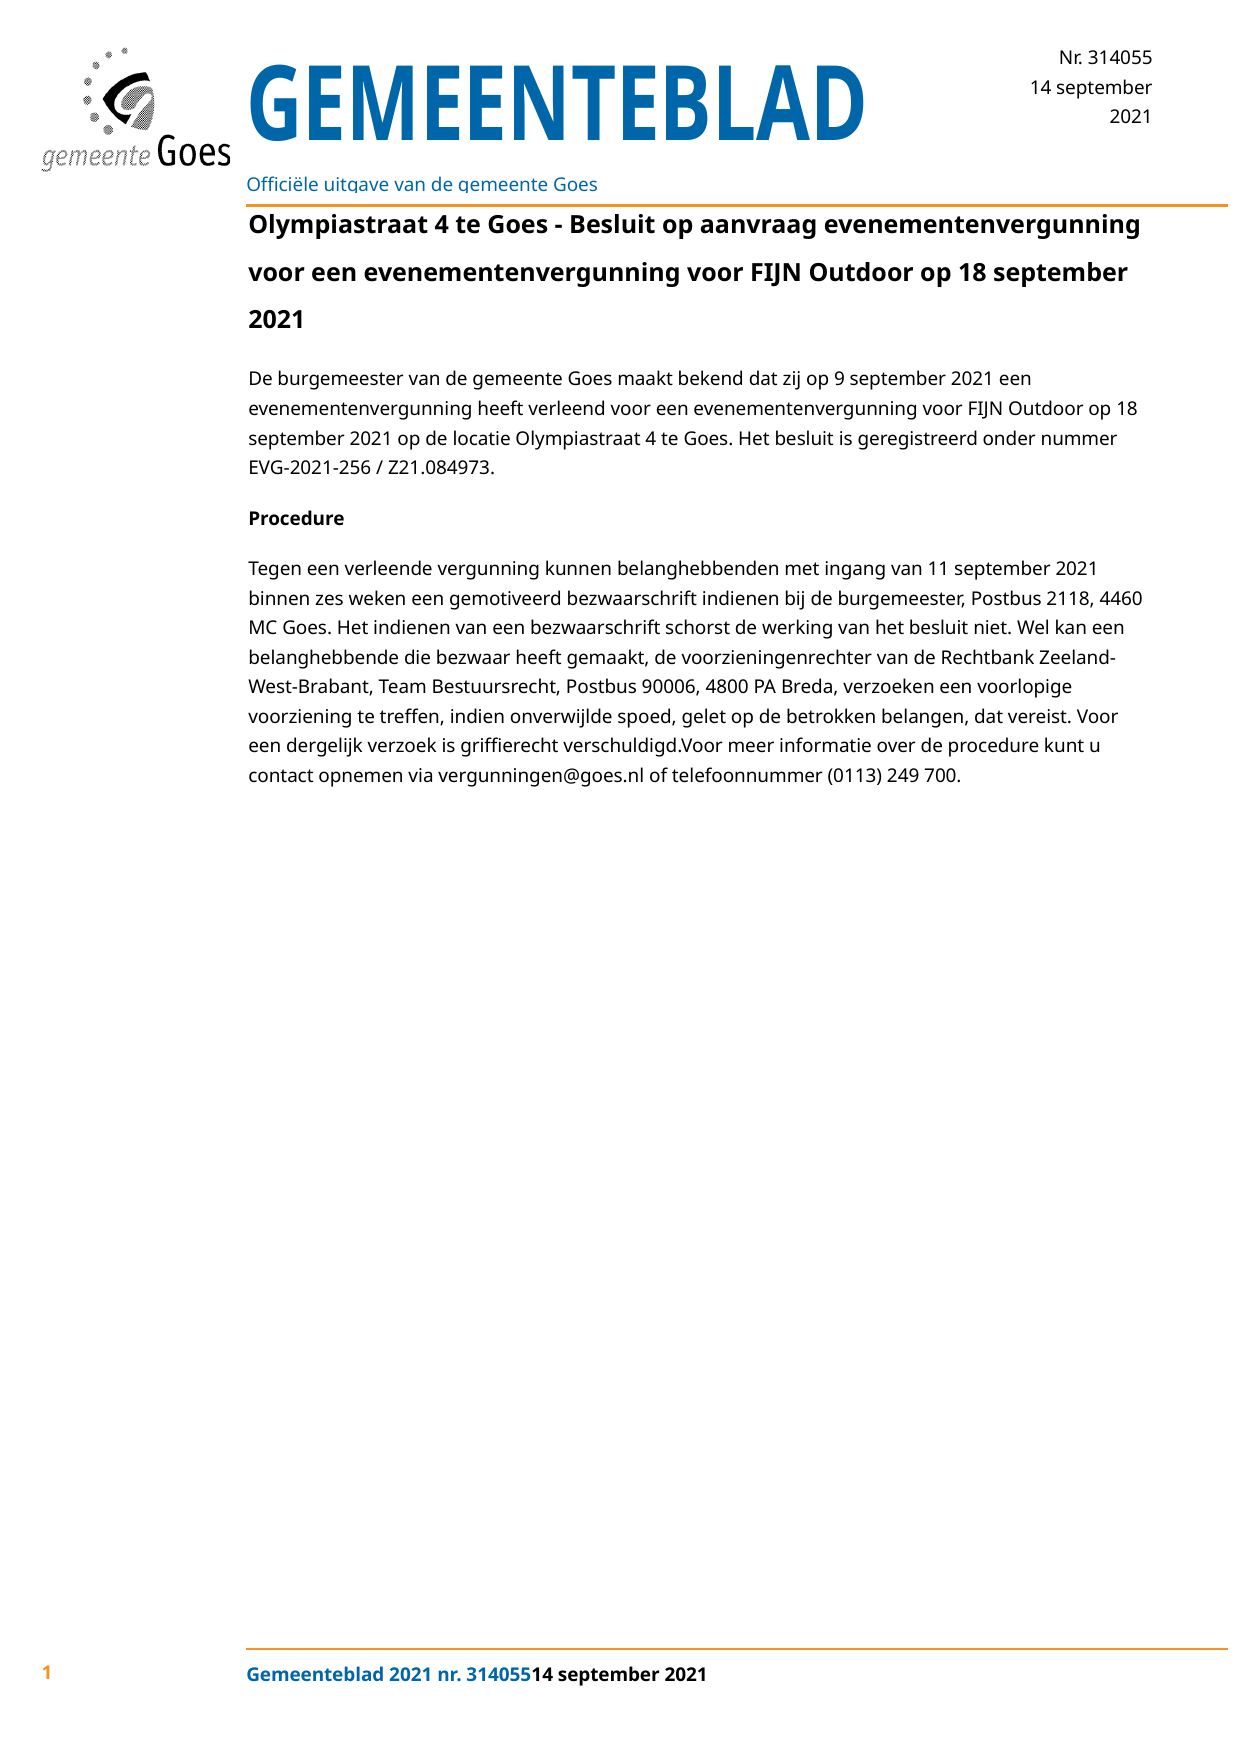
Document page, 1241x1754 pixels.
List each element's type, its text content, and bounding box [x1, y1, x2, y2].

text Olympiastraat 4 te Goes - Besluit op aanvraag evenementenvergunning voor een evenementenvergunning voor FIJN Outdoor op 18 september 2021 [248, 207, 1152, 336]
text Procedure [248, 505, 1152, 530]
text Tegen een verleende vergunning kunnen belanghebbenden met ingang van 11 september 2021 binnen zes weken een gemotiveerd bezwaarschrift indienen bij de burgemeester, Postbus 2118, 4460 MC Goes. Het indienen van een bezwaarschrift schorst de werking van het besluit niet. Wel kan een belanghebbende die bezwaar heeft gemaakt, de voorzieningenrechter van de Rechtbank Zeeland-West-Brabant, Team Bestuursrecht, Postbus 90006, 4800 PA Breda, verzoeken een voorlopige voorziening te treffen, indien onverwijlde spoed, gelet op de betrokken belangen, dat vereist. Voor een dergelijk verzoek is griffierecht verschuldigd.Voor meer informatie over de procedure kunt u contact opnemen via vergunningen@goes.nl of telefoonnummer (0113) 249 700. [248, 555, 1152, 788]
picture [41, 47, 231, 172]
text De burgemeester van de gemeente Goes maakt bekend dat zij op 9 september 2021 een evenementenvergunning heeft verleend voor een evenementenvergunning voor FIJN Outdoor op 18 september 2021 op de locatie Olympiastraat 4 te Goes. Het besluit is geregistreerd onder nummer EVG-2021-256 / Z21.084973. [248, 366, 1152, 480]
